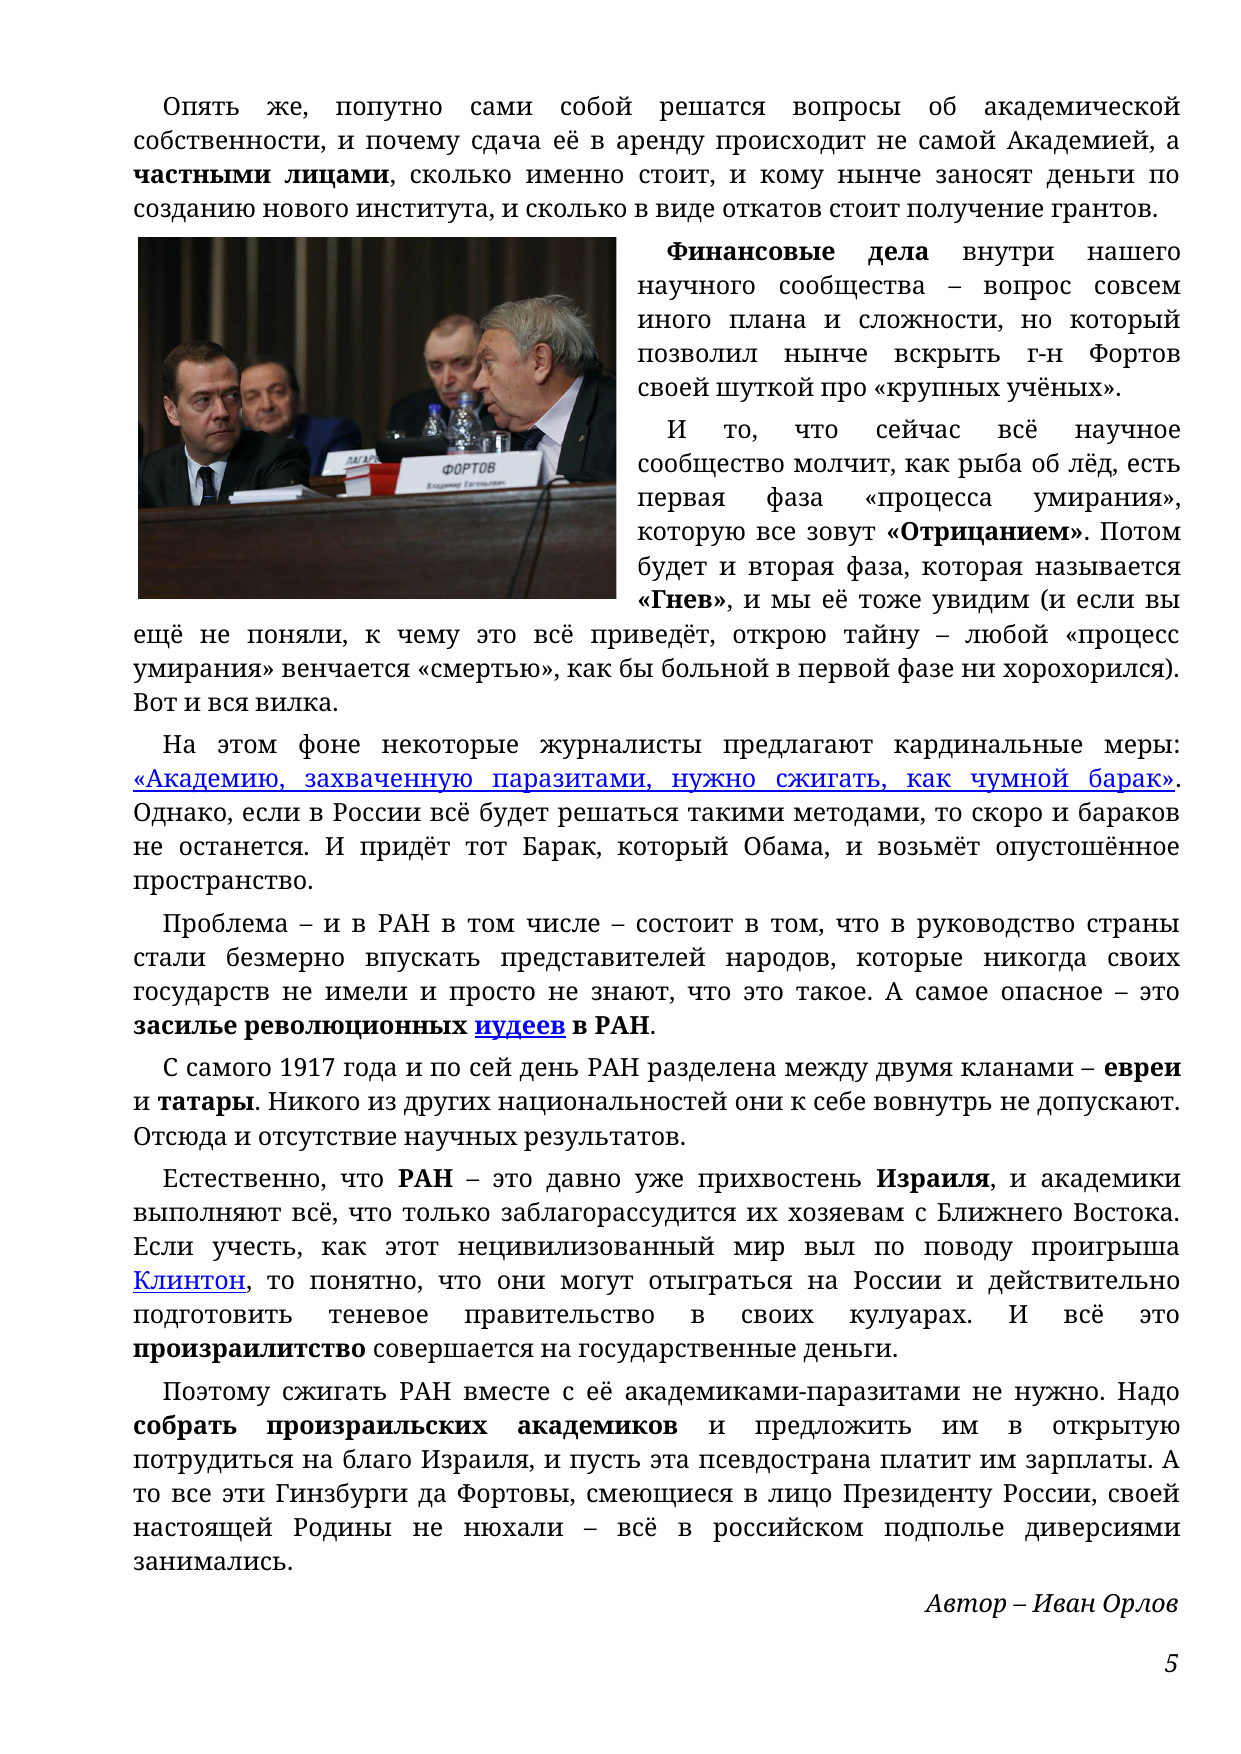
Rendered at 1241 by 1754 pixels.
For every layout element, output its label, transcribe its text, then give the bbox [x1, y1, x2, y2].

text Финансовые дела внутри нашего научного сообщества – вопрос совсем иного плана и сложности, но который позволил нынче вскрыть г-н Фортов своей шуткой про «крупных учёных». [133, 233, 1181, 601]
text На этом фоне некоторые журналисты предлагают кардинальные меры: «Академию, захваченную паразитами, нужно сжигать, как чумной барак». Однако, если в России всё будет решаться такими методами, то скоро и бараков не останется. И придёт тот Барак, который Обама, и возьмёт опустошённое пространство. [133, 727, 1181, 897]
picture [138, 237, 617, 599]
text Опять же, попутно сами собой решатся вопросы об академической собственности, и почему сдача её в аренду происходит не самой Академией, а частными лицами, сколько именно стоит, и кому нынче заносят деньги по созданию нового института, и сколько в виде откатов стоит получение грантов. [133, 89, 1181, 225]
text Автор – Иван Орлов [133, 1586, 1181, 1620]
text И то, что сейчас всё научное сообщество молчит, как рыба об лёд, есть первая фаза «процесса умирания», которую все зовут «Отрицанием». Потом будет и вторая фаза, которая называется «Гнев», и мы её тоже увидим (и если вы ещё не поняли, к чему это всё приведёт, открою тайну – любой «процесс умирания» венчается «смертью», как бы больной в первой фазе ни хорохорился). Вот и вся вилка. [133, 412, 1181, 718]
text С самого 1917 года и по сей день РАН разделена между двумя кланами – евреи и татары. Никого из других национальностей они к себе вовнутрь не допускают. Отсюда и отсутствие научных результатов. [133, 1050, 1181, 1152]
text Естественно, что РАН – это давно уже прихвостень Израиля, и академики выполняют всё, что только заблагорассудится их хозяевам с Ближнего Востока. Если учесть, как этот нецивилизованный мир выл по поводу проигрыша Клинтон, то понятно, что они могут отыграться на России и действительно подготовить теневое правительство в своих кулуарах. И всё это произраилитство совершается на государственные деньги. [133, 1161, 1181, 1365]
text Проблема – и в РАН в том числе – состоит в том, что в руководство страны стали безмерно впускать представителей народов, которые никогда своих государств не имели и просто не знают, что это такое. А самое опасное – это засилье революционных иудеев в РАН. [133, 905, 1181, 1042]
text Поэтому сжигать РАН вместе с её академиками-паразитами не нужно. Надо собрать произраильских академиков и предложить им в открытую потрудиться на благо Израиля, и пусть эта псевдострана платит им зарплаты. А то все эти Гинзбурги да Фортовы, смеющиеся в лицо Президенту России, своей настоящей Родины не нюхали – всё в российском подполье диверсиями занимались. [133, 1373, 1181, 1578]
